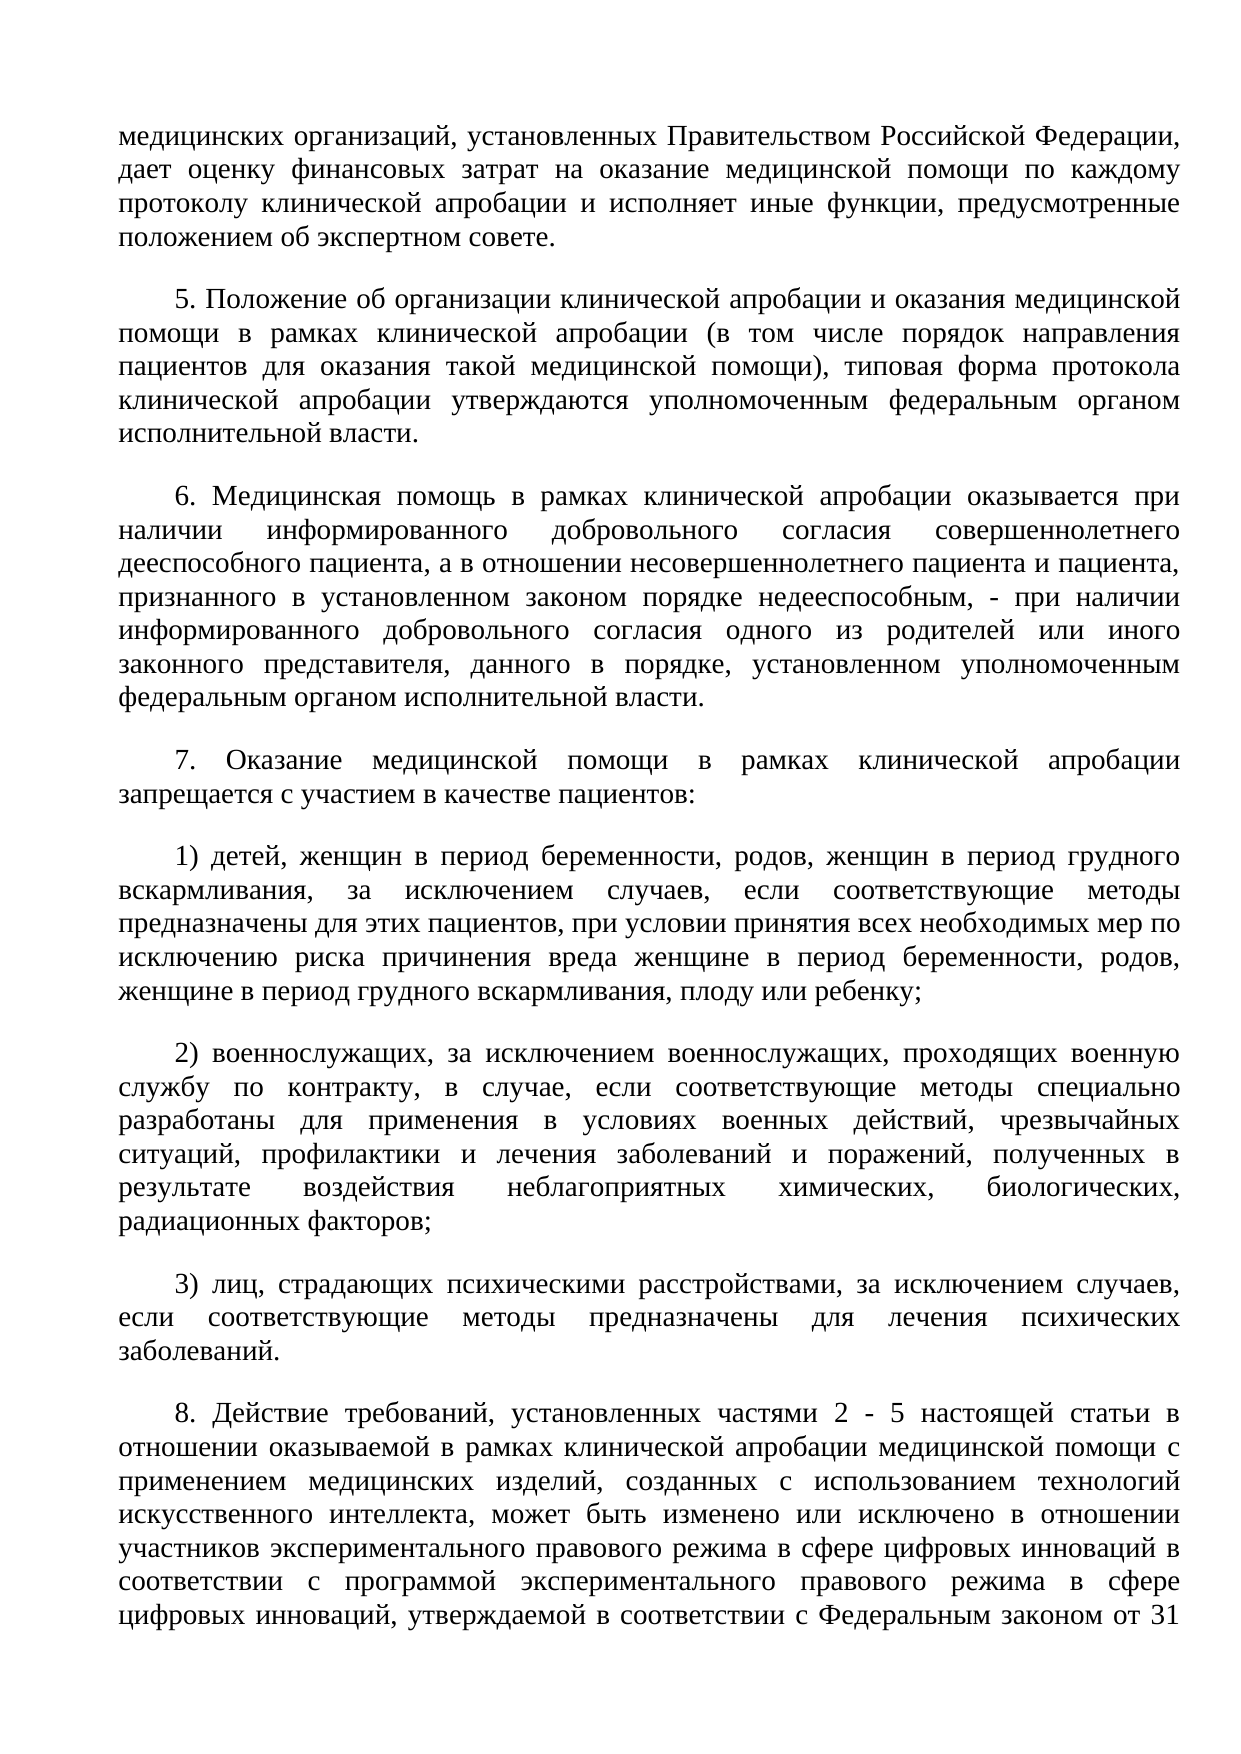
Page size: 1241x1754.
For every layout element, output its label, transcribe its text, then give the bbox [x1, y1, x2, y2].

text 1) детей, женщин в период беременности, родов, женщин в период грудного вскармливания, за исключением случаев, если соответствующие методы предназначены для этих пациентов, при условии принятия всех необходимых мер по исключению риска причинения вреда женщине в период беременности, родов, женщине в период грудного вскармливания, плоду или ребенку; [118, 838, 1181, 1006]
text 3) лиц, страдающих психическими расстройствами, за исключением случаев, если соответствующие методы предназначены для лечения психических заболеваний. [118, 1266, 1181, 1366]
text медицинских организаций, установленных Правительством Российской Федерации, дает оценку финансовых затрат на оказание медицинской помощи по каждому протоколу клинической апробации и исполняет иные функции, предусмотренные положением об экспертном совете. [118, 118, 1181, 252]
text 8. Действие требований, установленных частями 2 - 5 настоящей статьи в отношении оказываемой в рамках клинической апробации медицинской помощи с применением медицинских изделий, созданных с использованием технологий искусственного интеллекта, может быть изменено или исключено в отношении участников экспериментального правового режима в сфере цифровых инноваций в соответствии с программой экспериментального правового режима в сфере цифровых инноваций, утверждаемой в соответствии с Федеральным законом от 31 [118, 1396, 1181, 1630]
text 5. Положение об организации клинической апробации и оказания медицинской помощи в рамках клинической апробации (в том числе порядок направления пациентов для оказания такой медицинской помощи), типовая форма протокола клинической апробации утверждаются уполномоченным федеральным органом исполнительной власти. [118, 281, 1181, 449]
text 6. Медицинская помощь в рамках клинической апробации оказывается при наличии информированного добровольного согласия совершеннолетнего дееспособного пациента, а в отношении несовершеннолетнего пациента и пациента, признанного в установленном законом порядке недееспособным, - при наличии информированного добровольного согласия одного из родителей или иного законного представителя, данного в порядке, установленном уполномоченным федеральным органом исполнительной власти. [118, 478, 1181, 713]
text 7. Оказание медицинской помощи в рамках клинической апробации запрещается с участием в качестве пациентов: [118, 742, 1181, 809]
text 2) военнослужащих, за исключением военнослужащих, проходящих военную службу по контракту, в случае, если соответствующие методы специально разработаны для применения в условиях военных действий, чрезвычайных ситуаций, профилактики и лечения заболеваний и поражений, полученных в результате воздействия неблагоприятных химических, биологических, радиационных факторов; [118, 1035, 1181, 1237]
